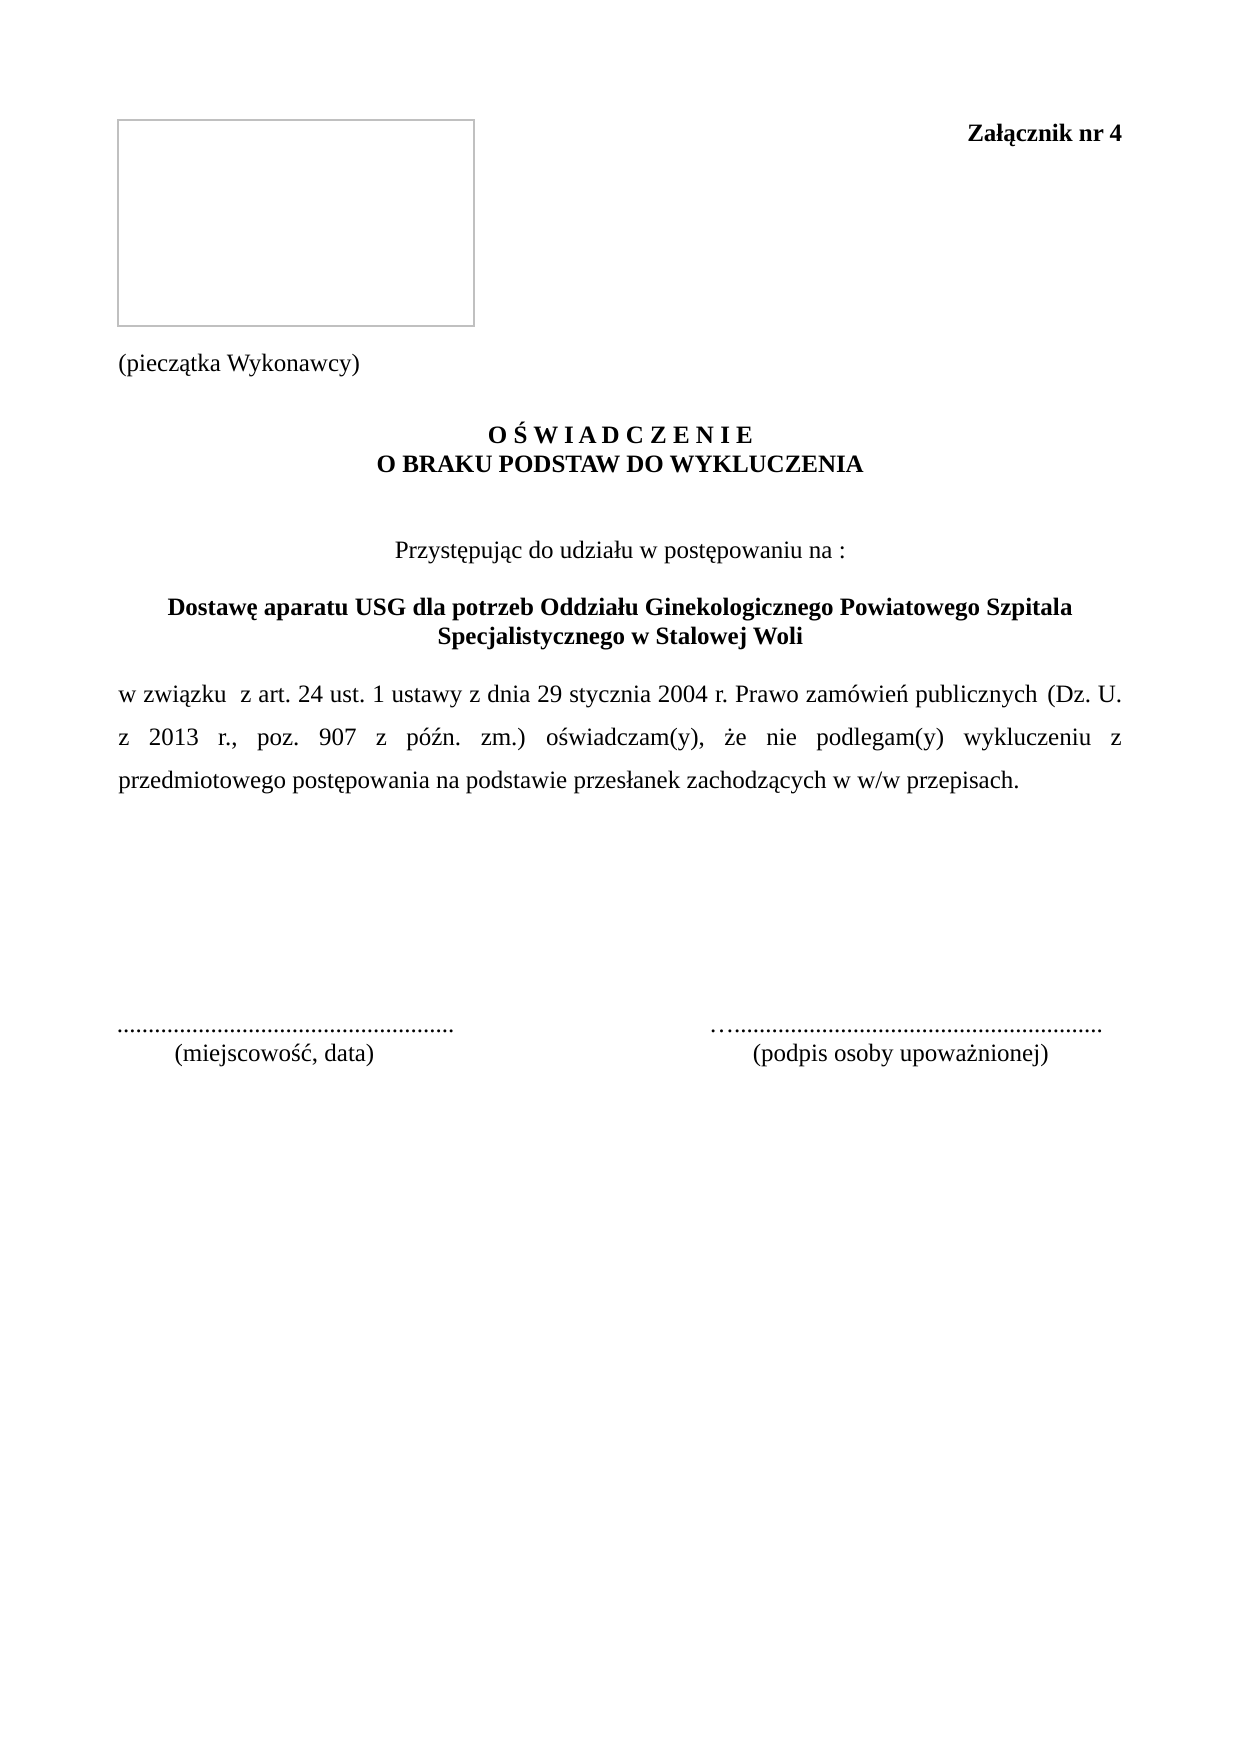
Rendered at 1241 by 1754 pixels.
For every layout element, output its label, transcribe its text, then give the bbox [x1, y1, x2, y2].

text O BRAKU PODSTAW DO WYKLUCZENIA [118, 449, 1122, 477]
subtitle O Ś W I A D C Z E N I E [118, 420, 1122, 449]
text Dostawę aparatu USG dla potrzeb Oddziału Ginekologicznego Powiatowego Szpitala Specjalistycznego w Stalowej Woli [118, 592, 1122, 650]
text (miejscowość, data) (podpis osoby upoważnionej) [118, 1038, 1122, 1067]
text w związku z art. 24 ust. 1 ustawy z dnia 29 stycznia 2004 r. Prawo zamówień publicznych (Dz. U. z 2013 r., poz. 907 z późn. zm.) oświadczam(y), że nie podlegam(y) wykluczeniu z przedmiotowego postępowania na podstawie przesłanek zachodzących w w/w przepisach. [118, 679, 1122, 794]
text (pieczątka Wykonawcy) [118, 348, 1122, 377]
text Przystępując do udziału w postępowaniu na : [118, 535, 1122, 564]
text Załącznik nr 4 [118, 118, 1122, 147]
text ...................................................... …........................................................... [117, 1009, 1122, 1038]
